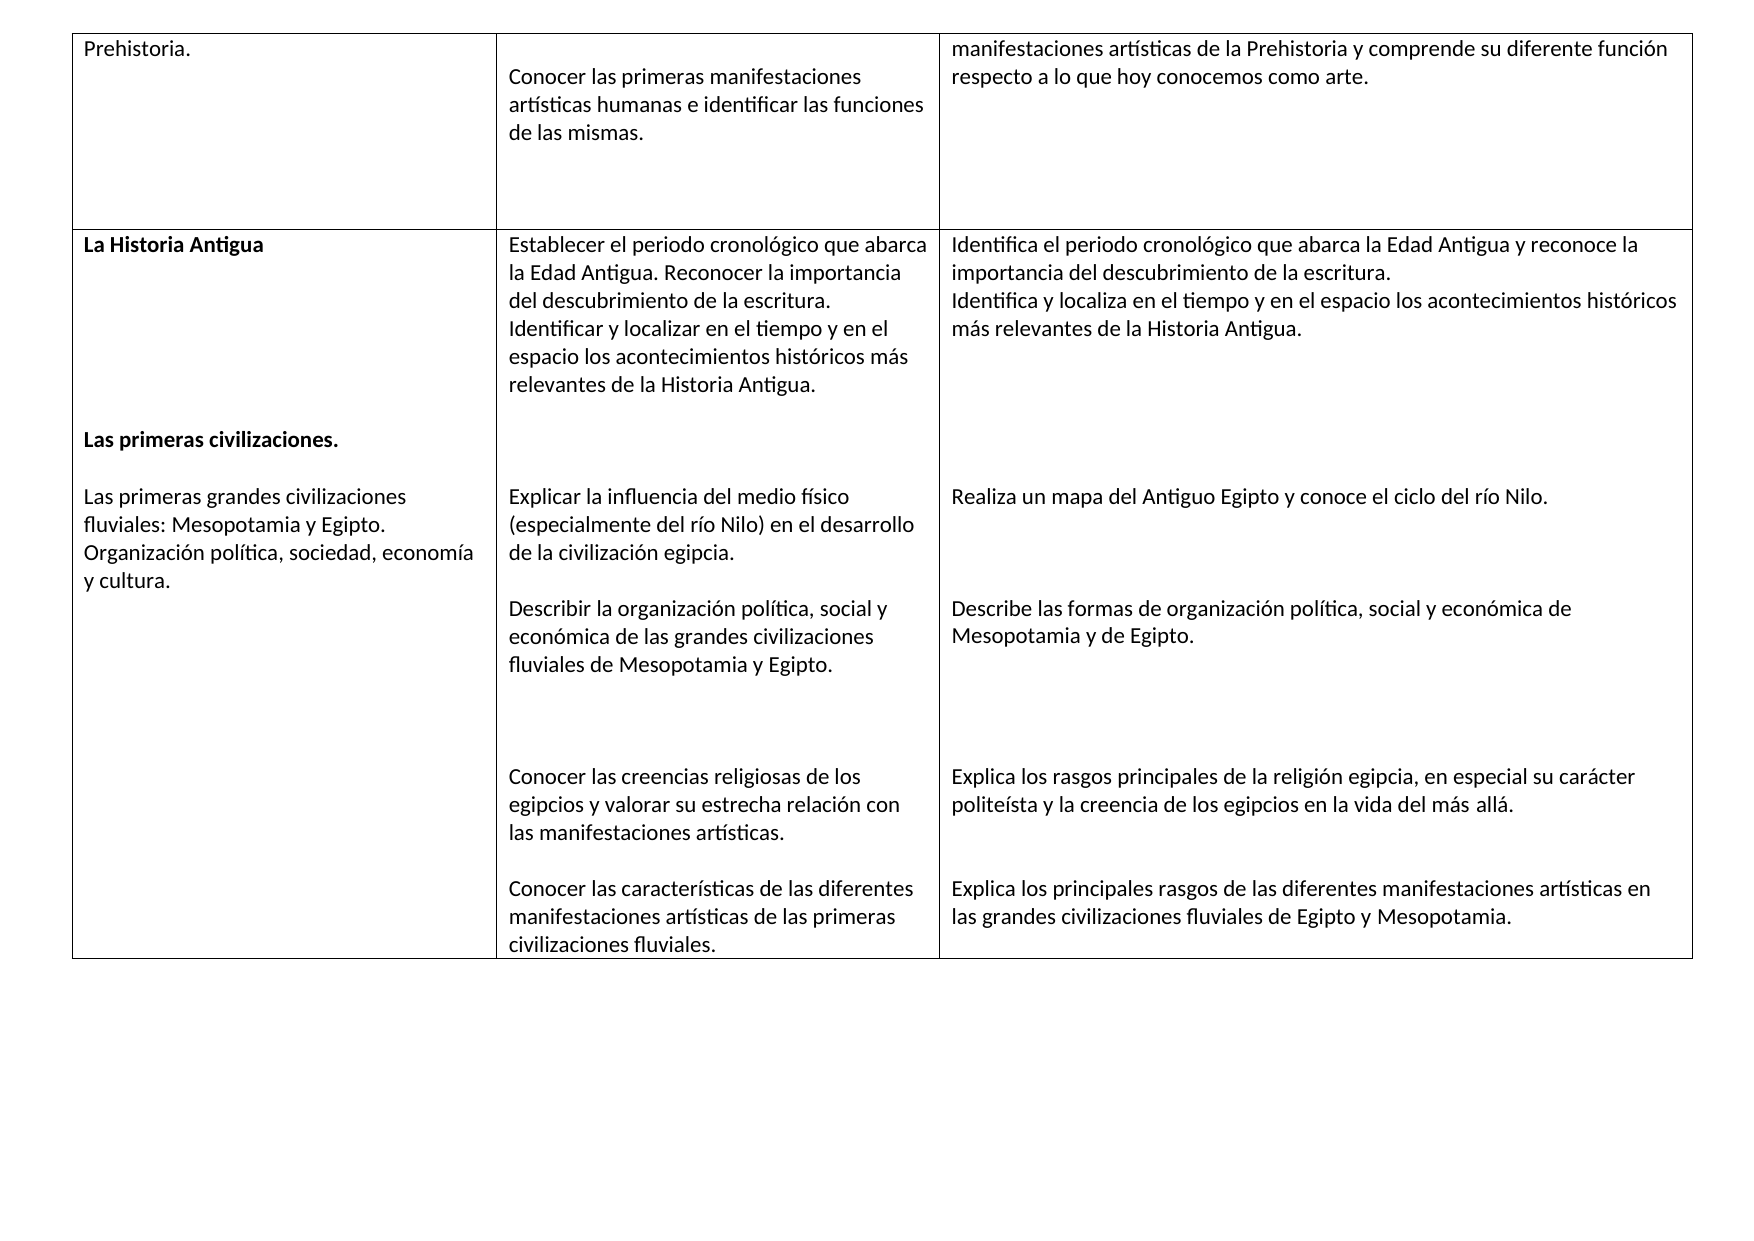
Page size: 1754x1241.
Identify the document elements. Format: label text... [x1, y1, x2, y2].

table_header Conocer las primeras manifestaciones artísticas humanas e identificar las funciones de las mismas. [497, 34, 939, 229]
table_cell Identifica el periodo cronológico que abarca la Edad Antigua y reconoce la importancia del descubrimiento de la escritura. Identifica y localiza en el tiempo y en el espacio los acontecimientos históricos más relevantes de la Historia Antigua. Realiza un mapa del Antiguo Egipto y conoce el ciclo del río Nilo. Describe las formas de organización política, social y económica de Mesopotamia y de Egipto. Explica los rasgos principales de la religión egipcia, en especial su carácter politeísta y la creencia de los egipcios en la vida del más allá. Explica los principales rasgos de las diferentes manifestaciones artísticas en las grandes civilizaciones fluviales de Egipto y Mesopotamia. [940, 230, 1692, 958]
table_cell La Historia Antigua Las primeras civilizaciones. Las primeras grandes civilizaciones fluviales: Mesopotamia y Egipto. Organización política, sociedad, economía y cultura. [73, 230, 496, 958]
table_cell Establecer el periodo cronológico que abarca la Edad Antigua. Reconocer la importancia del descubrimiento de la escritura. Identificar y localizar en el tiempo y en el espacio los acontecimientos históricos más relevantes de la Historia Antigua. Explicar la influencia del medio físico (especialmente del río Nilo) en el desarrollo de la civilización egipcia. Describir la organización política, social y económica de las grandes civilizaciones fluviales de Mesopotamia y Egipto. Conocer las creencias religiosas de los egipcios y valorar su estrecha relación con las manifestaciones artísticas. Conocer las características de las diferentes manifestaciones artísticas de las primeras civilizaciones fluviales. [497, 230, 939, 958]
table_header manifestaciones artísticas de la Prehistoria y comprende su diferente función respecto a lo que hoy conocemos como arte. [940, 34, 1692, 229]
table_header Prehistoria. [73, 34, 496, 229]
